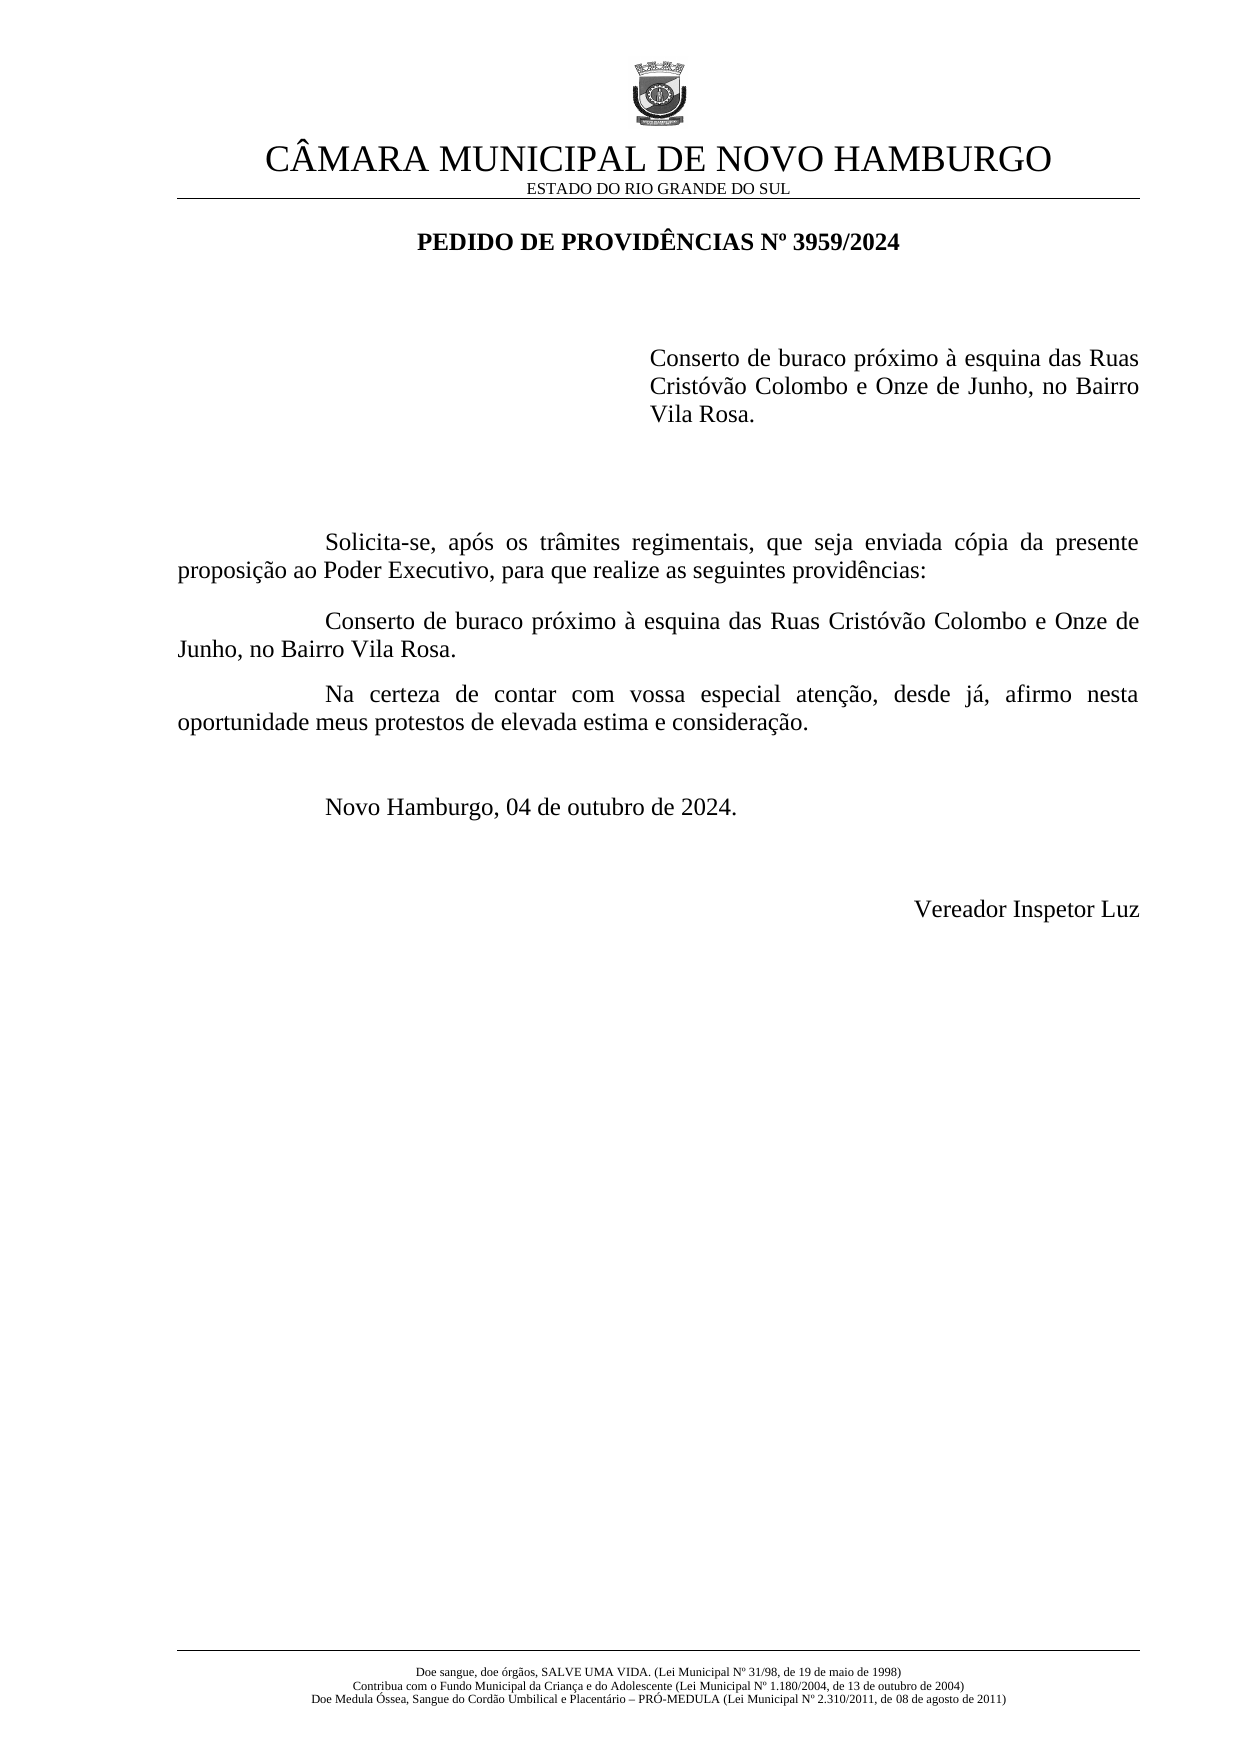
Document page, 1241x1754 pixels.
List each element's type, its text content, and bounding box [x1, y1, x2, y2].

text PEDIDO DE PROVIDÊNCIAS Nº 3959/2024 [177, 228, 1140, 256]
text Conserto de buraco próximo à esquina das Ruas Cristóvão Colombo e Onze de Junho, no Bairro Vila Rosa. [177, 607, 1140, 662]
text Solicita-se, após os trâmites regimentais, que seja enviada cópia da presente proposição ao Poder Executivo, para que realize as seguintes providências: [177, 528, 1140, 583]
text Vereador Inspetor Luz [177, 895, 1140, 923]
text Novo Hamburgo, 04 de outubro de 2024. [177, 793, 1140, 821]
text Conserto de buraco próximo à esquina das Ruas Cristóvão Colombo e Onze de Junho, no Bairro Vila Rosa. [649, 344, 1140, 428]
text Na certeza de contar com vossa especial atenção, desde já, afirmo nesta oportunidade meus protestos de elevada estima e consideração. [177, 680, 1140, 736]
